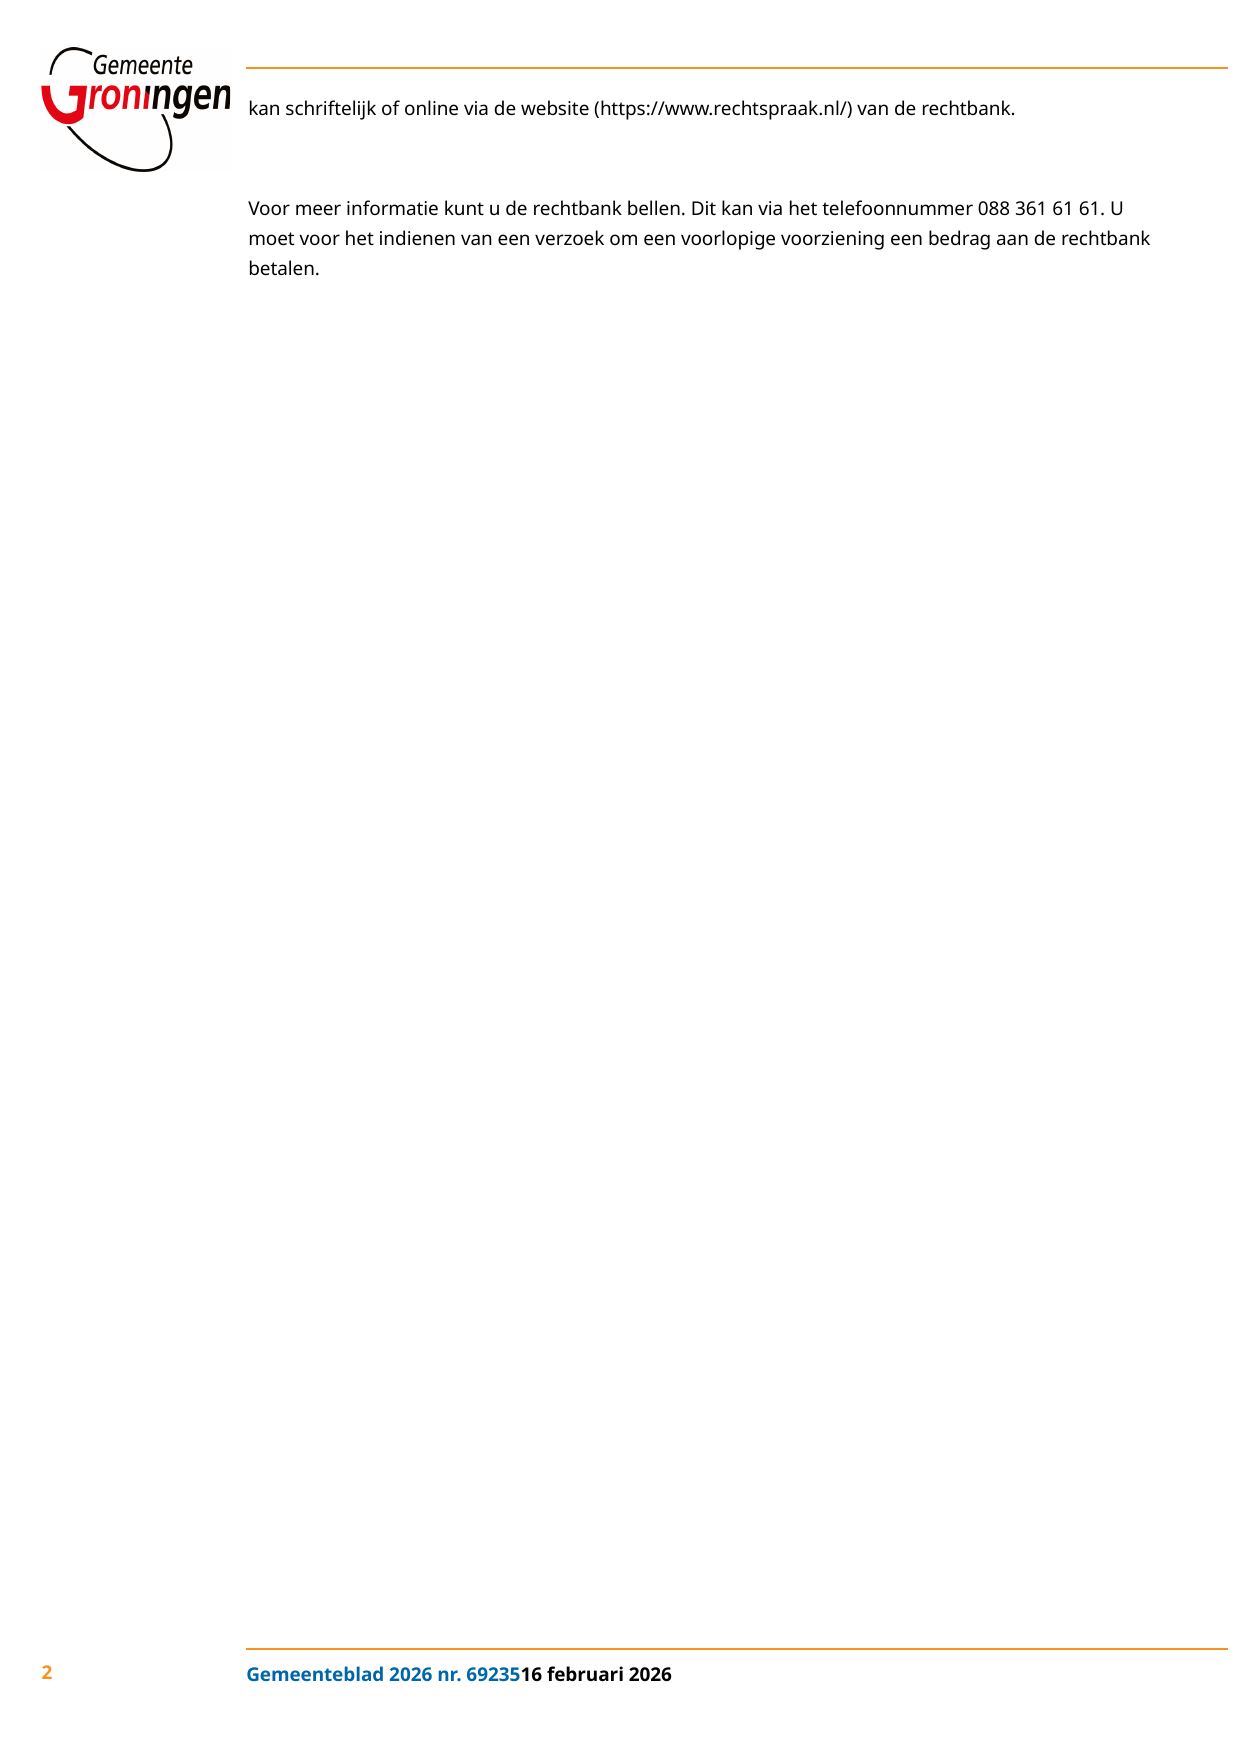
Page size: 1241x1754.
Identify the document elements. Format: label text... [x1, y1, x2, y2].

text Voor meer informatie kunt u de rechtbank bellen. Dit kan via het telefoonnummer 088 361 61 61. U moet voor het indienen van een verzoek om een voorlopige voorziening een bedrag aan de rechtbank betalen. [248, 196, 1152, 281]
text kan schriftelijk of online via de website (https://www.rechtspraak.nl/) van de rechtbank. [248, 95, 1152, 121]
picture [41, 47, 231, 172]
